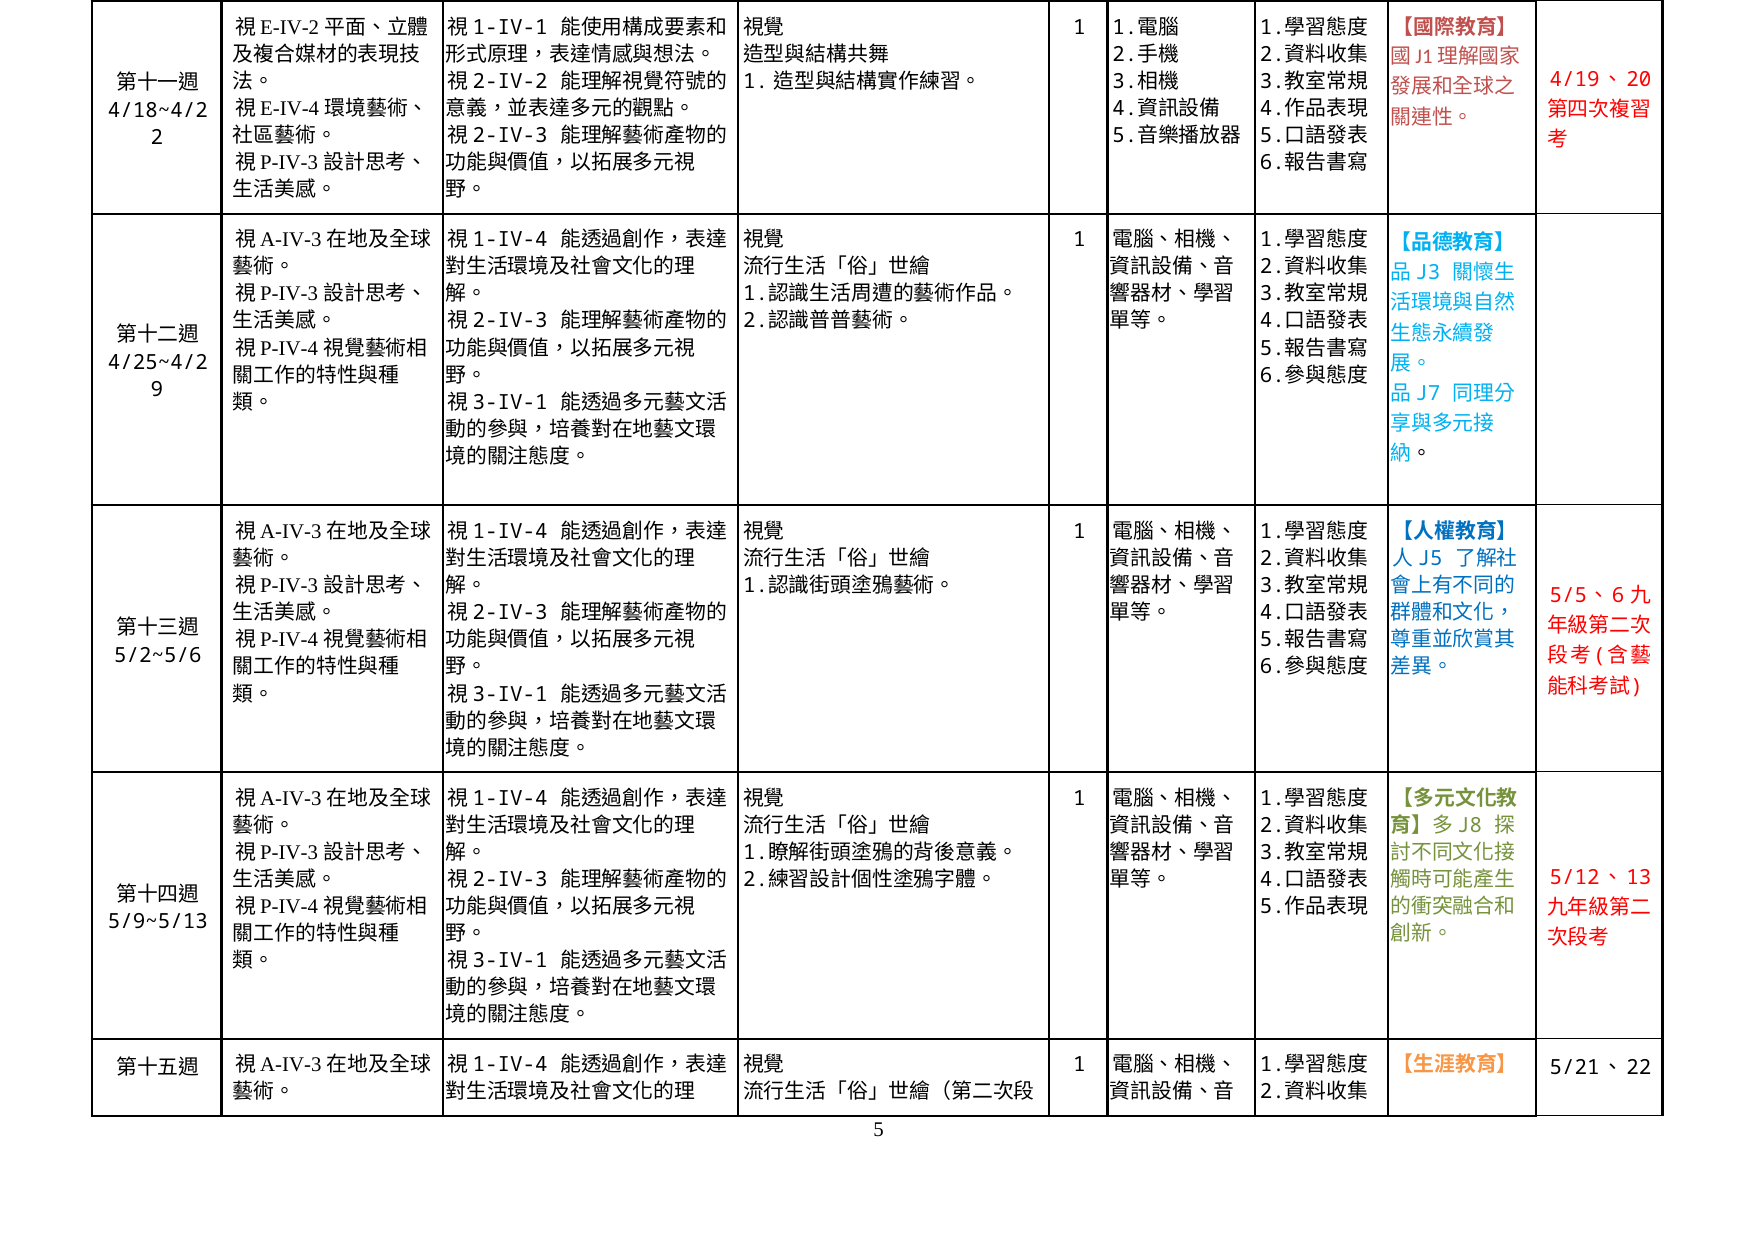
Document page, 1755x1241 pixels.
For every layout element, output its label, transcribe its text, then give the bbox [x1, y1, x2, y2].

table_cell 視A-IV-3 在地及全球藝術。 視P-IV-3 設計思考、生活美感。 視P-IV-4 視覺藝術相關工作的特性與種類。 [223, 773, 442, 1038]
table_cell 【品德教育】 品J3 關懷生活環境與自然生態永續發展。 品J7 同理分享與多元接納。 [1389, 215, 1535, 504]
table_cell 視覺 流行生活「俗」世繪 1.認識街頭塗鴉藝術。 [739, 506, 1048, 771]
table_cell 第十五週 [93, 1040, 220, 1115]
table_cell 電腦、相機、資訊設備、音 [1109, 1040, 1254, 1115]
table_cell 1 [1050, 215, 1106, 504]
table_cell 第十三週 5/2~5/6 [93, 506, 220, 771]
table_cell 視1-IV-4 能透過創作，表達對生活環境及社會文化的理解。 視2-IV-3 能理解藝術產物的功能與價值，以拓展多元視野。 視3-IV-1 能透過多元藝文活動的參與，培養對在地藝文環境的關注態度。 [444, 215, 737, 504]
table_cell 1 [1050, 2, 1106, 212]
table_cell 1 [1050, 1040, 1106, 1115]
table_cell 電腦、相機、資訊設備、音響器材、學習單等。 [1109, 215, 1254, 504]
table_cell 視A-IV-3 在地及全球藝術。 [223, 1040, 442, 1115]
table_cell [1537, 214, 1661, 504]
table_cell 電腦、相機、資訊設備、音響器材、學習單等。 [1109, 773, 1254, 1038]
table_cell 視覺 造型與結構共舞 1. 造型與結構實作練習。 [739, 2, 1048, 212]
table_cell 視A-IV-3 在地及全球藝術。 視P-IV-3 設計思考、生活美感。 視P-IV-4 視覺藝術相關工作的特性與種類。 [223, 506, 442, 771]
table_cell 5/12、13九年級第二次段考 [1537, 772, 1661, 1038]
table_cell 1 [1050, 773, 1106, 1038]
table_cell 1.學習態度 2.資料收集 3.教室常規 4.口語發表 5.報告書寫 6.參與態度 [1256, 215, 1387, 504]
table_cell 視1-IV-4 能透過創作，表達對生活環境及社會文化的理解。 視2-IV-3 能理解藝術產物的功能與價值，以拓展多元視野。 視3-IV-1 能透過多元藝文活動的參與，培養對在地藝文環境的關注態度。 [444, 506, 737, 771]
table_cell 5/5、6九年級第二次段考(含藝能科考試) [1537, 505, 1661, 771]
table_cell 1.學習態度 2.資料收集 3.教室常規 4.作品表現 5.口語發表 6.報告書寫 [1256, 2, 1387, 212]
table_cell 第十四週 5/9~5/13 [93, 773, 220, 1038]
table_cell 第十二週 4/25~4/29 [93, 215, 220, 504]
table_cell 視覺 流行生活「俗」世繪 1.認識生活周遭的藝術作品。 2.認識普普藝術。 [739, 215, 1048, 504]
table_cell 1.電腦 2.手機 3.相機 4.資訊設備 5.音樂播放器 [1109, 2, 1254, 212]
table_cell 【國際教育】 國J1 理解國家發展和全球之關連性。 [1389, 2, 1535, 212]
table_cell 1 [1050, 506, 1106, 771]
table_cell 1.學習態度 2.資料收集 [1256, 1040, 1387, 1115]
table_cell 1.學習態度 2.資料收集 3.教室常規 4.口語發表 5.作品表現 [1256, 773, 1387, 1038]
table_cell 視覺 流行生活「俗」世繪（第二次段 [739, 1040, 1048, 1115]
table_cell 視覺 流行生活「俗」世繪 1.瞭解街頭塗鴉的背後意義。 2.練習設計個性塗鴉字體。 [739, 773, 1048, 1038]
table_cell 電腦、相機、資訊設備、音響器材、學習單等。 [1109, 506, 1254, 771]
table_cell 視E-IV-2 平面、立體及複合媒材的表現技法。 視E-IV-4 環境藝術、社區藝術。 視P-IV-3 設計思考、生活美感。 [223, 2, 442, 212]
table_cell 5/21、22 [1537, 1039, 1661, 1115]
table_cell 4/19、20第四次複習考 [1537, 1, 1661, 212]
table_cell 1.學習態度 2.資料收集 3.教室常規 4.口語發表 5.報告書寫 6.參與態度 [1256, 506, 1387, 771]
table_cell 視1-IV-4 能透過創作，表達對生活環境及社會文化的理解。 視2-IV-3 能理解藝術產物的功能與價值，以拓展多元視野。 視3-IV-1 能透過多元藝文活動的參與，培養對在地藝文環境的關注態度。 [444, 773, 737, 1038]
table_cell 【多元文化教育】多J8 探討不同文化接觸時可能產生的衝突融合和創新。 [1389, 773, 1535, 1038]
table_cell 【人權教育】 人J5 了解社會上有不同的群體和文化，尊重並欣賞其差異。 [1389, 506, 1535, 771]
table_cell 【生涯教育】 [1389, 1040, 1535, 1115]
table_cell 第十一週 4/18~4/22 [93, 2, 220, 212]
table_cell 視A-IV-3 在地及全球藝術。 視P-IV-3 設計思考、生活美感。 視P-IV-4 視覺藝術相關工作的特性與種類。 [223, 215, 442, 504]
table_cell 視1-IV-1 能使用構成要素和形式原理，表達情感與想法。 視2-IV-2 能理解視覺符號的意義，並表達多元的觀點。 視2-IV-3 能理解藝術產物的功能與價值，以拓展多元視野。 [444, 2, 737, 212]
table_cell 視1-IV-4 能透過創作，表達對生活環境及社會文化的理 [444, 1040, 737, 1115]
